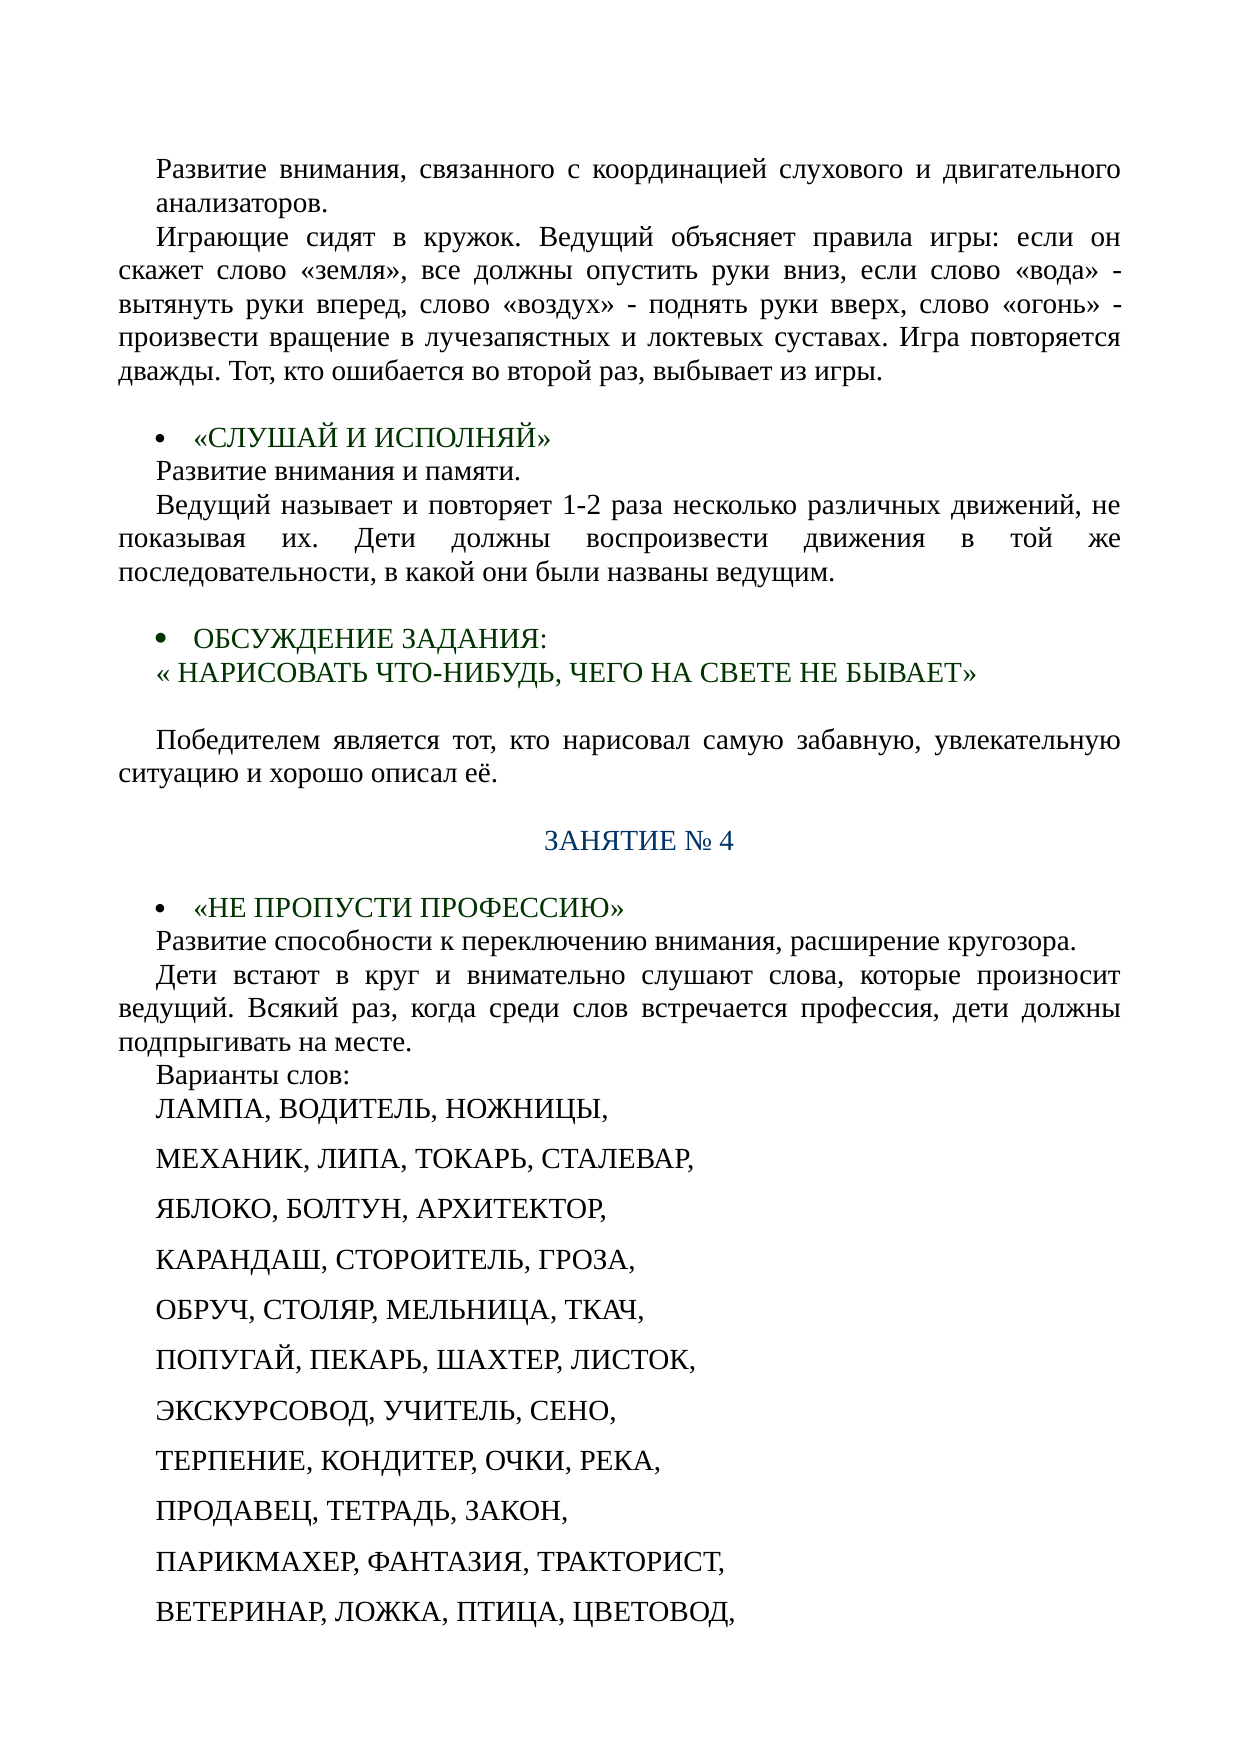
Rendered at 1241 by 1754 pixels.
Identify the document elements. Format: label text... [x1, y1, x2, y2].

text Ведущий называет и повторяет 1-2 раза несколько различных движений, не показывая их. Дети должны воспроизвести движения в той же последовательности, в какой они были названы ведущим. [118, 487, 1122, 588]
text ВЕТЕРИНАР, ЛОЖКА, ПТИЦА, ЦВЕТОВОД, [118, 1594, 1122, 1628]
text Развитие внимания и памяти. [156, 453, 1122, 487]
text ЭКСКУРСОВОД, УЧИТЕЛЬ, СЕНО, [118, 1393, 1122, 1426]
list ОБСУЖДЕНИЕ ЗАДАНИЯ: [156, 621, 1122, 655]
text ЛАМПА, ВОДИТЕЛЬ, НОЖНИЦЫ, [118, 1091, 1122, 1124]
text Развитие внимания, связанного с координацией слухового и двигательного анализаторов. [156, 152, 1122, 219]
text ПОПУГАЙ, ПЕКАРЬ, ШАХТЕР, ЛИСТОК, [118, 1342, 1122, 1376]
list «СЛУШАЙ И ИСПОЛНЯЙ» [156, 420, 1122, 453]
text ЯБЛОКО, БОЛТУН, АРХИТЕКТОР, [118, 1192, 1122, 1225]
text ПАРИКМАХЕР, ФАНТАЗИЯ, ТРАКТОРИСТ, [118, 1544, 1122, 1577]
text « НАРИСОВАТЬ ЧТО-НИБУДЬ, ЧЕГО НА СВЕТЕ НЕ БЫВАЕТ» [156, 655, 1122, 688]
list «НЕ ПРОПУСТИ ПРОФЕССИЮ» [156, 890, 1122, 923]
text ПРОДАВЕЦ, ТЕТРАДЬ, ЗАКОН, [118, 1493, 1122, 1527]
text Развитие способности к переключению внимания, расширение кругозора. [156, 923, 1122, 957]
text ОБРУЧ, СТОЛЯР, МЕЛЬНИЦА, ТКАЧ, [118, 1292, 1122, 1326]
text Дети встают в круг и внимательно слушают слова, которые произносит ведущий. Всякий раз, когда среди слов встречается профессия, дети должны подпрыгивать на месте. [118, 957, 1122, 1057]
text Победителем является тот, кто нарисовал самую забавную, увлекательную ситуацию и хорошо описал её. [118, 722, 1122, 789]
text Варианты слов: [118, 1057, 1122, 1091]
text ТЕРПЕНИЕ, КОНДИТЕР, ОЧКИ, РЕКА, [118, 1443, 1122, 1477]
text КАРАНДАШ, СТОРОИТЕЛЬ, ГРОЗА, [118, 1242, 1122, 1275]
text Играющие сидят в кружок. Ведущий объясняет правила игры: если он скажет слово «земля», все должны опустить руки вниз, если слово «вода» - вытянуть руки вперед, слово «воздух» - поднять руки вверх, слово «огонь» - произвести вращение в лучезапястных и локтевых суставах. Игра повторяется дважды. Тот, кто ошибается во второй раз, выбывает из игры. [118, 219, 1122, 386]
text ЗАНЯТИЕ № 4 [118, 823, 1122, 856]
text МЕХАНИК, ЛИПА, ТОКАРЬ, СТАЛЕВАР, [118, 1141, 1122, 1175]
